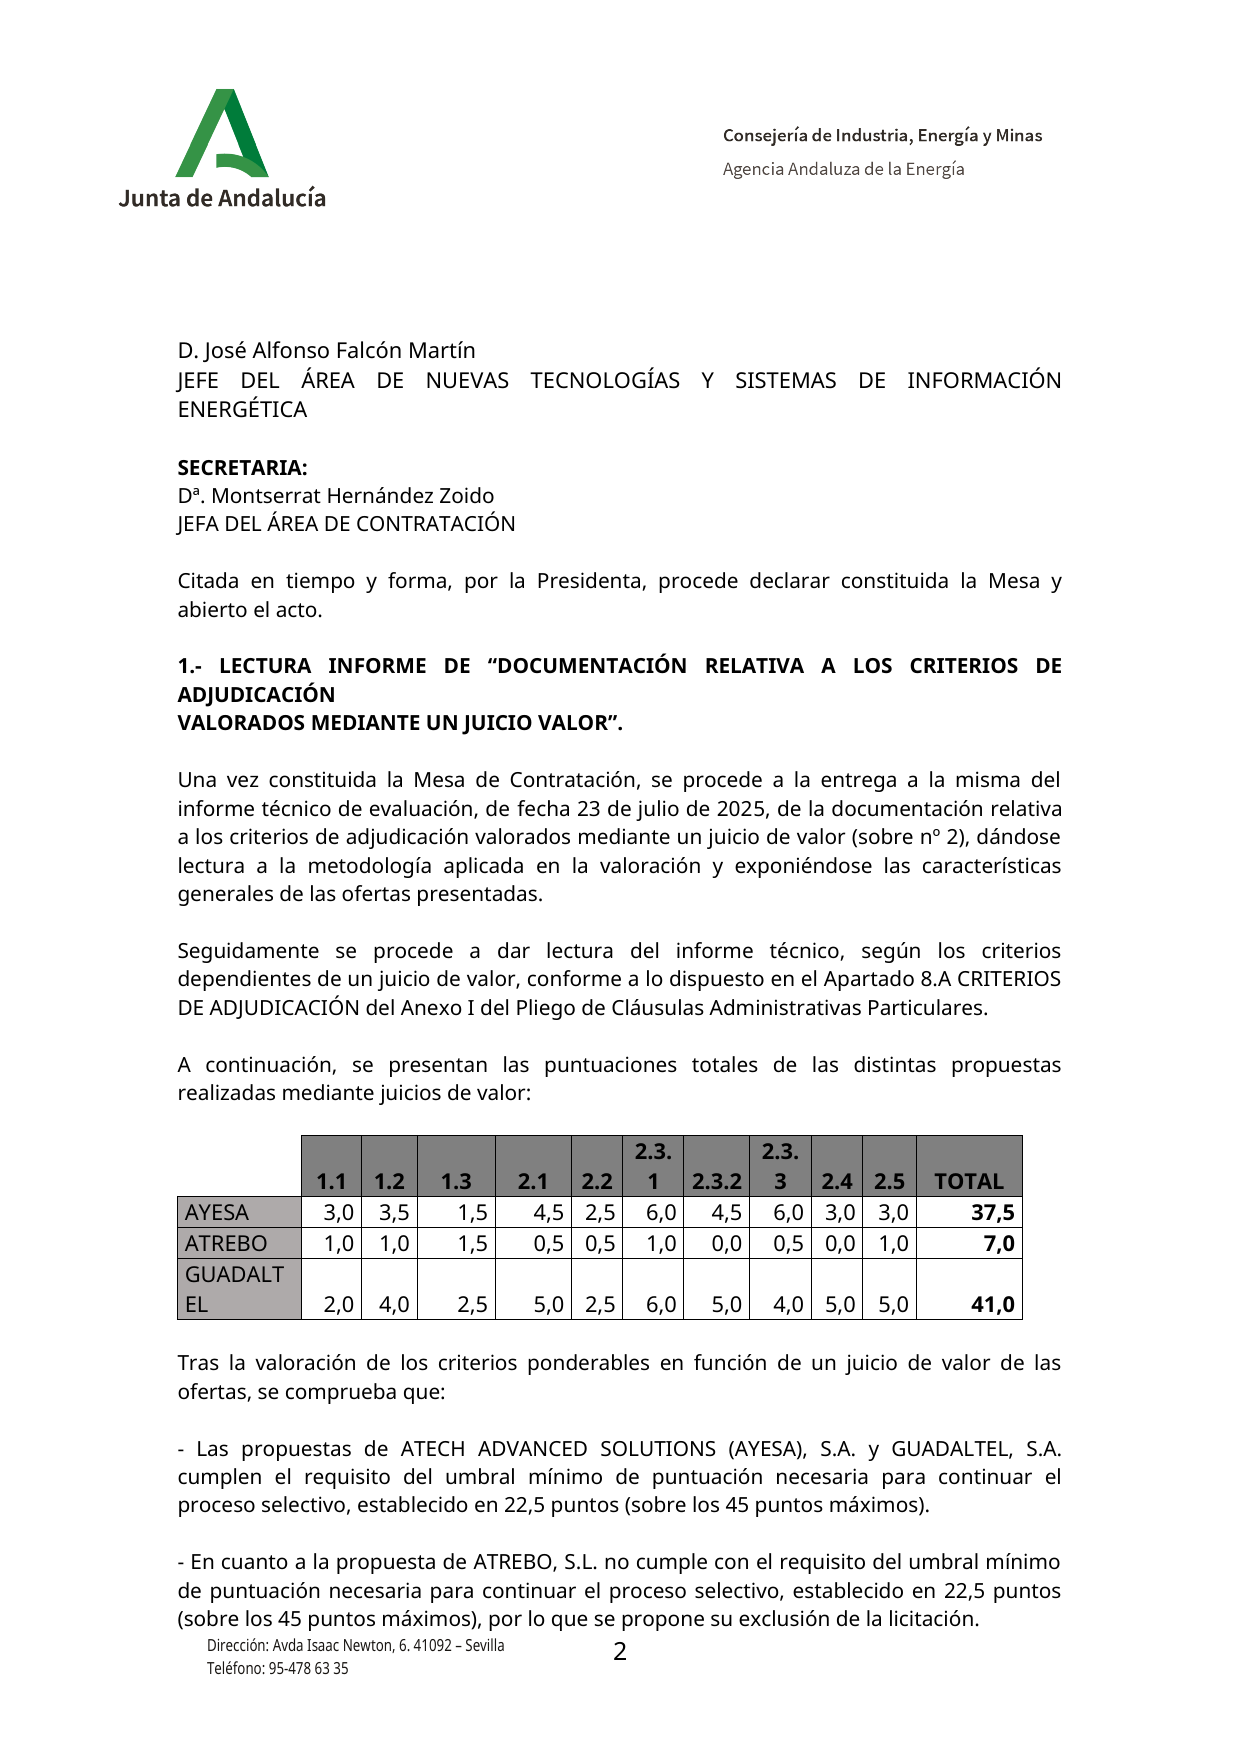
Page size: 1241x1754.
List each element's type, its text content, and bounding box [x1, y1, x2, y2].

table_cell 4,5 [684, 1197, 749, 1227]
table_cell 3,0 [863, 1197, 916, 1227]
text Seguidamente se procede a dar lectura del informe técnico, según los criterios dependientes de un juicio de valor, conforme a lo dispuesto en el Apartado 8.A CRITERIOS DE ADJUDICACIÓN del Anexo I del Pliego de Cláusulas Administrativas Particulares. [177, 936, 1063, 1021]
table_header [177, 1135, 301, 1196]
text - Las propuestas de ATECH ADVANCED SOLUTIONS (AYESA), S.A. y GUADALTEL, S.A. cumplen el requisito del umbral mínimo de puntuación necesaria para continuar el proceso selectivo, establecido en 22,5 puntos (sobre los 45 puntos máximos). [177, 1434, 1063, 1519]
table_cell 0,5 [572, 1228, 622, 1258]
table_cell 1,0 [623, 1228, 683, 1258]
picture [0, 0, 1241, 217]
table_header 2.3.2 [684, 1136, 749, 1196]
list VALORADOS MEDIANTE UN JUICIO VALOR”. [177, 708, 1063, 737]
table_header 2.3.1 [623, 1136, 683, 1196]
text - En cuanto a la propuesta de ATREBO, S.L. no cumple con el requisito del umbral mínimo de puntuación necesaria para continuar el proceso selectivo, establecido en 22,5 puntos (sobre los 45 puntos máximos), por lo que se propone su exclusión de la licitación. [177, 1547, 1063, 1633]
text Tras la valoración de los criterios ponderables en función de un juicio de valor de las ofertas, se comprueba que: [177, 1348, 1063, 1405]
table_cell 1,5 [418, 1197, 495, 1227]
table_cell 1,5 [418, 1228, 495, 1258]
table_header 2.2 [572, 1136, 622, 1196]
table_cell 37,5 [917, 1197, 1022, 1227]
table_cell 0,5 [750, 1228, 811, 1258]
table_cell 4,0 [362, 1259, 417, 1319]
table_cell 2,5 [572, 1259, 622, 1319]
table_cell 5,0 [684, 1259, 749, 1319]
table_header 1.1 [302, 1136, 361, 1196]
table_header 1.2 [362, 1136, 417, 1196]
table_cell 2,5 [572, 1197, 622, 1227]
text A continuación, se presentan las puntuaciones totales de las distintas propuestas realizadas mediante juicios de valor: [177, 1050, 1063, 1107]
table_cell 1,0 [362, 1228, 417, 1258]
table_cell AYESA [178, 1197, 301, 1227]
table_cell 0,0 [812, 1228, 862, 1258]
table_cell 0,0 [684, 1228, 749, 1258]
list Citada en tiempo y forma, por la Presidenta, procede declarar constituida la Mesa y abierto el acto. [177, 566, 1063, 623]
table_header TOTAL [917, 1136, 1022, 1196]
table_cell 5,0 [496, 1259, 571, 1319]
list JEFA DEL ÁREA DE CONTRATACIÓN [177, 509, 1063, 538]
table_header 2.5 [863, 1136, 916, 1196]
table_cell 7,0 [917, 1228, 1022, 1258]
table_cell 3,0 [812, 1197, 862, 1227]
table_cell 5,0 [812, 1259, 862, 1319]
text JEFE DEL ÁREA DE NUEVAS TECNOLOGÍAS Y SISTEMAS DE INFORMACIÓN ENERGÉTICA [177, 364, 1063, 424]
table_cell 5,0 [863, 1259, 916, 1319]
list Dª. Montserrat Hernández Zoido [177, 481, 1063, 509]
table_cell 41,0 [917, 1259, 1022, 1319]
table_cell 6,0 [623, 1259, 683, 1319]
text Una vez constituida la Mesa de Contratación, se procede a la entrega a la misma del informe técnico de evaluación, de fecha 23 de julio de 2025, de la documentación relativa a los criterios de adjudicación valorados mediante un juicio de valor (sobre nº 2), dándose lectura a la metodología aplicada en la valoración y exponiéndose las características generales de las ofertas presentadas. [177, 765, 1063, 908]
table_cell 4,5 [496, 1197, 571, 1227]
table_cell 4,0 [750, 1259, 811, 1319]
table_cell ATREBO [178, 1228, 301, 1258]
table_cell GUADALTEL [178, 1259, 301, 1319]
table_cell 3,5 [362, 1197, 417, 1227]
table_cell 6,0 [750, 1197, 811, 1227]
list SECRETARIA: [177, 453, 1063, 481]
table_cell 3,0 [302, 1197, 361, 1227]
table_header 2.1 [496, 1136, 571, 1196]
table_header 2.3.3 [750, 1136, 811, 1196]
table_cell 2,5 [418, 1259, 495, 1319]
table_cell 0,5 [496, 1228, 571, 1258]
table_cell 6,0 [623, 1197, 683, 1227]
text D. José Alfonso Falcón Martín [177, 335, 1063, 364]
list 1.- LECTURA INFORME DE “DOCUMENTACIÓN RELATIVA A LOS CRITERIOS DE ADJUDICACIÓN [177, 652, 1063, 708]
table_header 1.3 [418, 1136, 495, 1196]
table_cell 2,0 [302, 1259, 361, 1319]
table_cell 1,0 [302, 1228, 361, 1258]
table_header 2.4 [812, 1136, 862, 1196]
table_cell 1,0 [863, 1228, 916, 1258]
